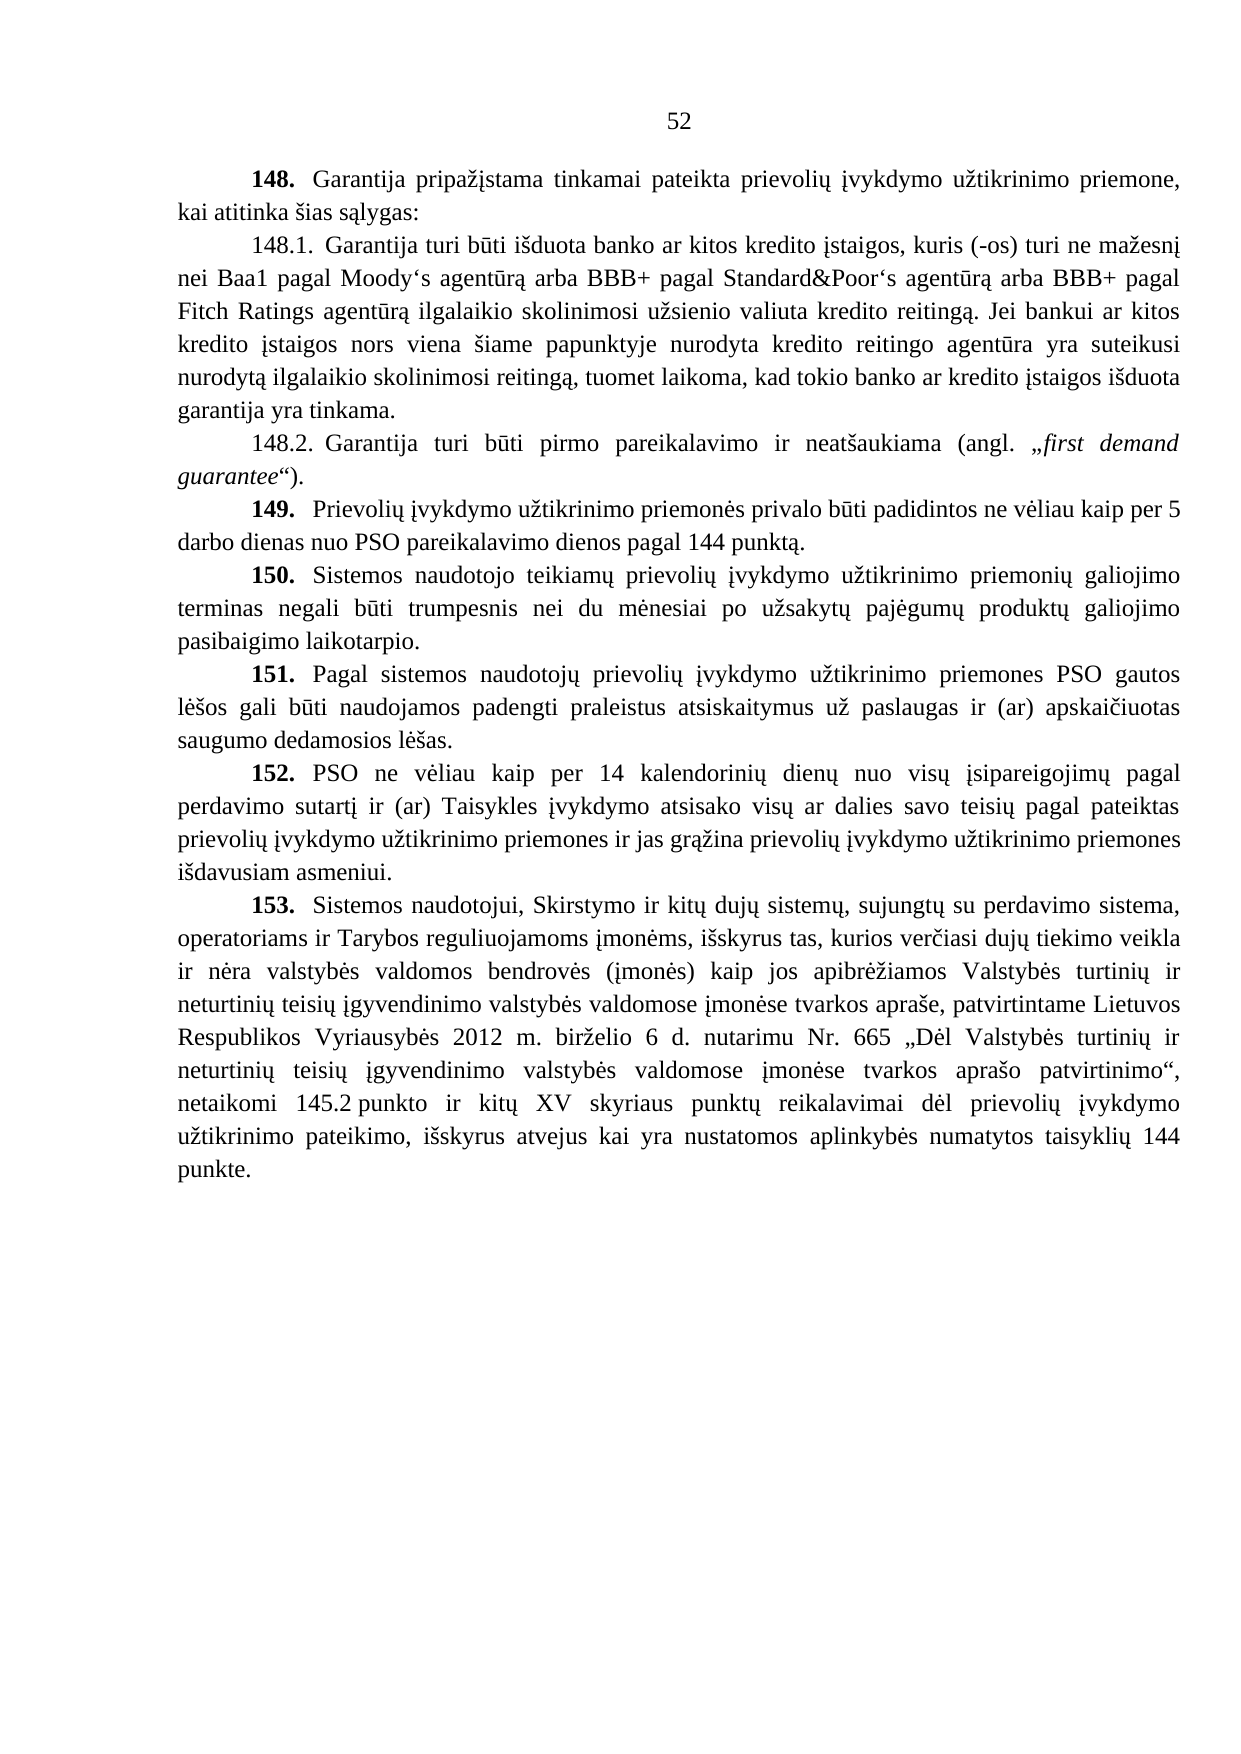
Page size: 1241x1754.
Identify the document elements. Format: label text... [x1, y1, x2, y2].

text 149. Prievolių įvykdymo užtikrinimo priemonės privalo būti padidintos ne vėliau kaip per 5 darbo dienas nuo PSO pareikalavimo dienos pagal 144 punktą. [177, 494, 1181, 556]
text 153. Sistemos naudotojui, Skirstymo ir kitų dujų sistemų, sujungtų su perdavimo sistema, operatoriams ir Tarybos reguliuojamoms įmonėms, išskyrus tas, kurios verčiasi dujų tiekimo veikla ir nėra valstybės valdomos bendrovės (įmonės) kaip jos apibrėžiamos Valstybės turtinių ir neturtinių teisių įgyvendinimo valstybės valdomose įmonėse tvarkos apraše, patvirtintame Lietuvos Respublikos Vyriausybės 2012 m. birželio 6 d. nutarimu Nr. 665 „Dėl Valstybės turtinių ir neturtinių teisių įgyvendinimo valstybės valdomose įmonėse tvarkos aprašo patvirtinimo“, netaikomi 145.2 punkto ir kitų XV skyriaus punktų reikalavimai dėl prievolių įvykdymo užtikrinimo pateikimo, išskyrus atvejus kai yra nustatomos aplinkybės numatytos taisyklių 144 punkte. [177, 890, 1181, 1183]
text 151. Pagal sistemos naudotojų prievolių įvykdymo užtikrinimo priemones PSO gautos lėšos gali būti naudojamos padengti praleistus atsiskaitymus už paslaugas ir (ar) apskaičiuotas saugumo dedamosios lėšas. [177, 659, 1181, 754]
text 150. Sistemos naudotojo teikiamų prievolių įvykdymo užtikrinimo priemonių galiojimo terminas negali būti trumpesnis nei du mėnesiai po užsakytų pajėgumų produktų galiojimo pasibaigimo laikotarpio. [177, 560, 1181, 655]
text 148.2. Garantija turi būti pirmo pareikalavimo ir neatšaukiama (angl. „first demand guarantee“). [177, 428, 1181, 490]
text 152. PSO ne vėliau kaip per 14 kalendorinių dienų nuo visų įsipareigojimų pagal perdavimo sutartį ir (ar) Taisykles įvykdymo atsisako visų ar dalies savo teisių pagal pateiktas prievolių įvykdymo užtikrinimo priemones ir jas grąžina prievolių įvykdymo užtikrinimo priemones išdavusiam asmeniui. [177, 758, 1181, 886]
text 148.1. Garantija turi būti išduota banko ar kitos kredito įstaigos, kuris (-os) turi ne mažesnį nei Baa1 pagal Moody‘s agentūrą arba BBB+ pagal Standard&Poor‘s agentūrą arba BBB+ pagal Fitch Ratings agentūrą ilgalaikio skolinimosi užsienio valiuta kredito reitingą. Jei bankui ar kitos kredito įstaigos nors viena šiame papunktyje nurodyta kredito reitingo agentūra yra suteikusi nurodytą ilgalaikio skolinimosi reitingą, tuomet laikoma, kad tokio banko ar kredito įstaigos išduota garantija yra tinkama. [177, 230, 1181, 424]
text 148. Garantija pripažįstama tinkamai pateikta prievolių įvykdymo užtikrinimo priemone, kai atitinka šias sąlygas: [177, 164, 1181, 226]
